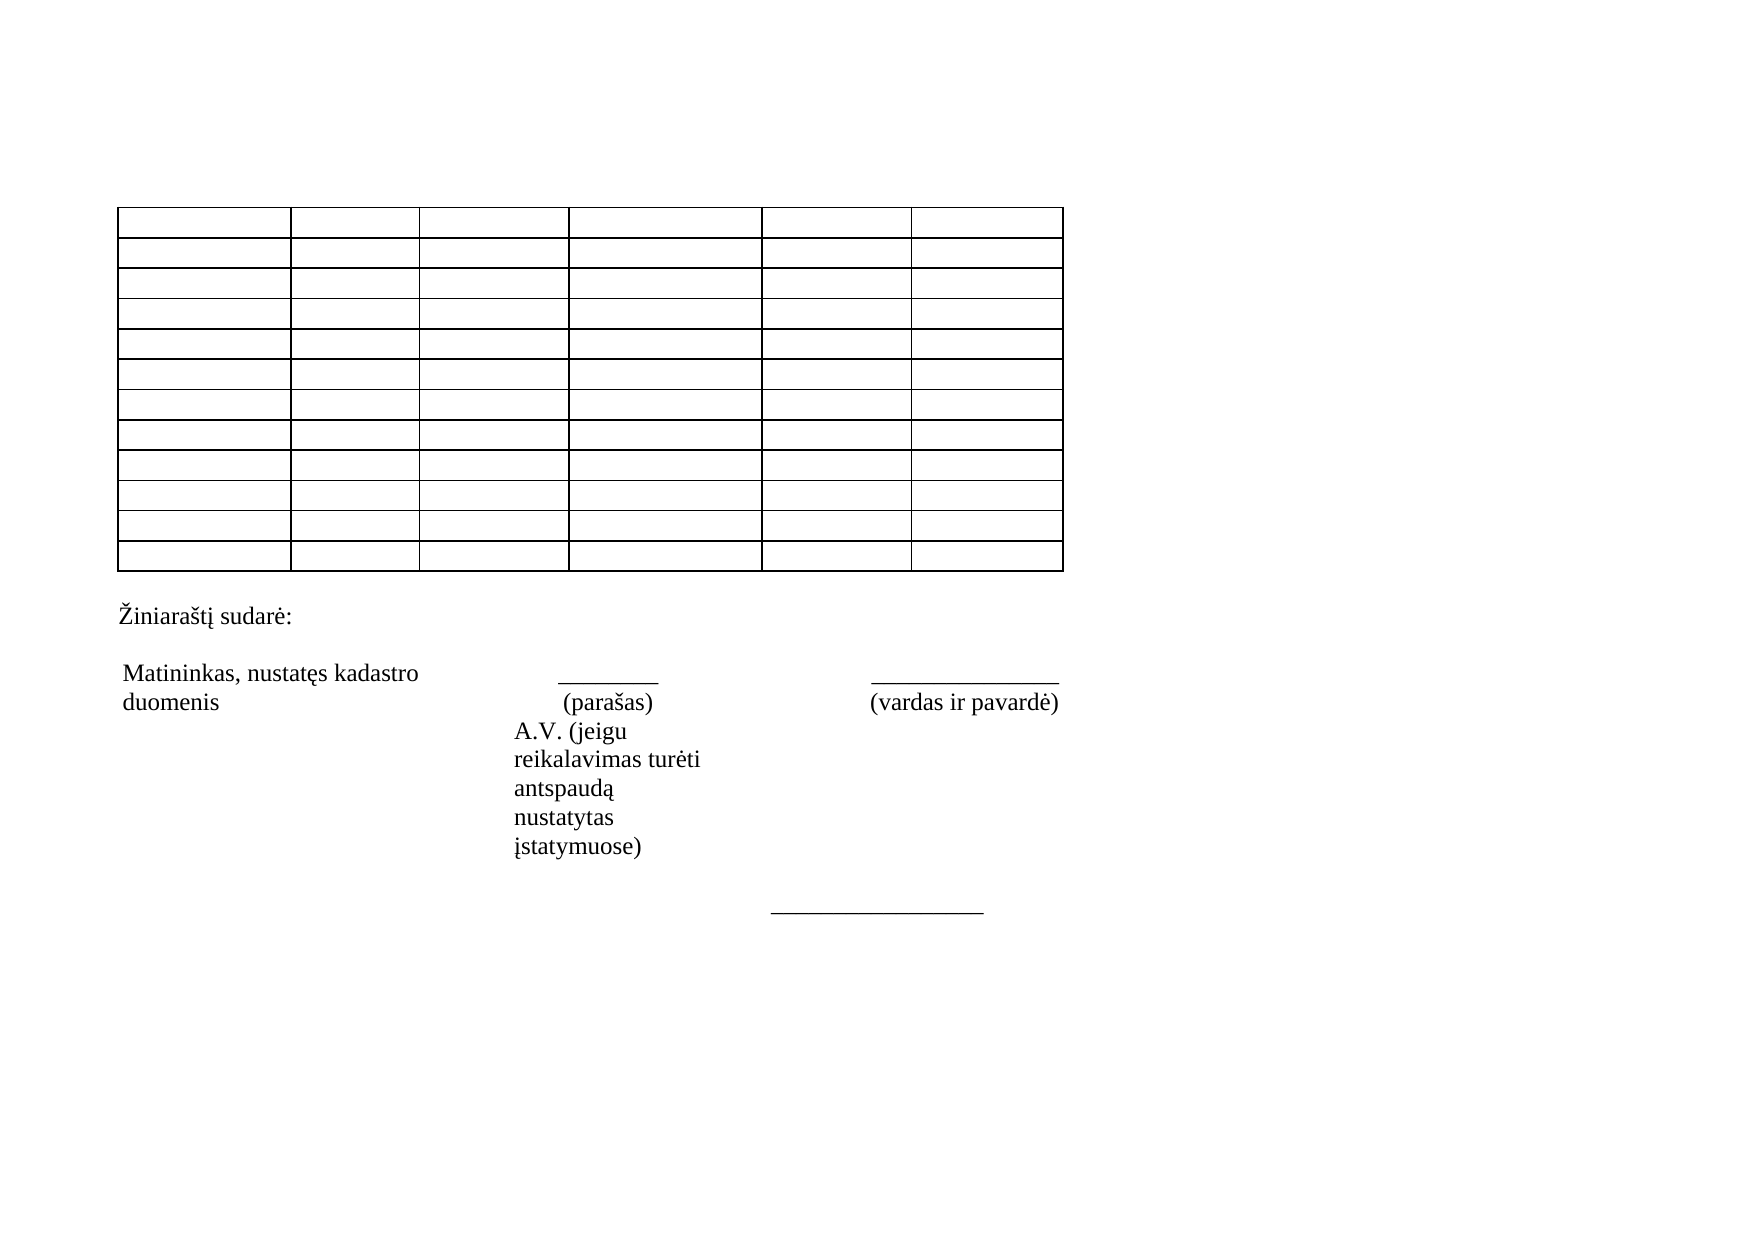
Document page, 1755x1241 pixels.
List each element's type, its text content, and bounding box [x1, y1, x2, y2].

table_cell [912, 390, 1062, 419]
table_cell [292, 451, 419, 479]
table_cell [912, 421, 1062, 449]
table_cell [119, 269, 290, 298]
table_cell [570, 390, 761, 419]
table_cell [420, 542, 568, 570]
table_cell [119, 239, 290, 267]
table_cell [763, 451, 911, 479]
table_cell [912, 269, 1062, 298]
table_header Matininkas, nustatęs kadastro duomenis [118, 658, 510, 859]
table_cell [912, 360, 1062, 388]
text Žiniaraštį sudarė: [118, 601, 1636, 629]
table_cell [763, 299, 911, 328]
table_cell [420, 481, 568, 510]
table_cell [420, 511, 568, 540]
table_cell [570, 421, 761, 449]
table_cell [420, 239, 568, 267]
table_cell [912, 299, 1062, 328]
table_cell [420, 421, 568, 449]
table_cell [763, 511, 911, 540]
table_cell [763, 208, 911, 237]
table_cell [420, 360, 568, 388]
table_cell [570, 269, 761, 298]
table_cell [912, 451, 1062, 479]
table_cell [570, 511, 761, 540]
table_cell [119, 208, 290, 237]
table_cell [570, 360, 761, 388]
table_cell [570, 481, 761, 510]
table_cell [420, 330, 568, 358]
table_cell [570, 299, 761, 328]
table_cell [570, 542, 761, 570]
table_cell [292, 239, 419, 267]
table_cell [763, 269, 911, 298]
table_cell [420, 451, 568, 479]
table_cell [763, 481, 911, 510]
table_cell [292, 542, 419, 570]
table_cell [912, 330, 1062, 358]
table_cell [570, 208, 761, 237]
table_cell [119, 299, 290, 328]
table_cell [119, 330, 290, 358]
table_cell [763, 360, 911, 388]
table_cell [292, 299, 419, 328]
table_cell [763, 542, 911, 570]
table_cell [420, 269, 568, 298]
table_cell [912, 239, 1062, 267]
table_header ________ (parašas) A.V. (jeigu reikalavimas turėti antspaudą nustatytas įstatymuose) [510, 658, 706, 859]
table_cell [912, 208, 1062, 237]
table_cell [420, 390, 568, 419]
table_cell [119, 511, 290, 540]
table_cell [119, 542, 290, 570]
table_cell [763, 421, 911, 449]
table_header _______________ (vardas ir pavardė) [706, 658, 1063, 859]
table_cell [292, 330, 419, 358]
table_cell [292, 421, 419, 449]
table_cell [119, 481, 290, 510]
table_cell [912, 481, 1062, 510]
table_cell [763, 330, 911, 358]
table_cell [292, 481, 419, 510]
table_cell [119, 360, 290, 388]
table_cell [763, 390, 911, 419]
table_cell [420, 208, 568, 237]
table_cell [420, 299, 568, 328]
table_cell [763, 239, 911, 267]
table_cell [292, 269, 419, 298]
table_cell [119, 421, 290, 449]
table_cell [292, 390, 419, 419]
table_cell [292, 360, 419, 388]
table_cell [912, 542, 1062, 570]
table_cell [292, 511, 419, 540]
table_cell [570, 239, 761, 267]
table_cell [570, 451, 761, 479]
table_cell [292, 208, 419, 237]
text _________________ [118, 888, 1636, 917]
table_cell [119, 451, 290, 479]
table_cell [912, 511, 1062, 540]
table_cell [570, 330, 761, 358]
table_cell [119, 390, 290, 419]
